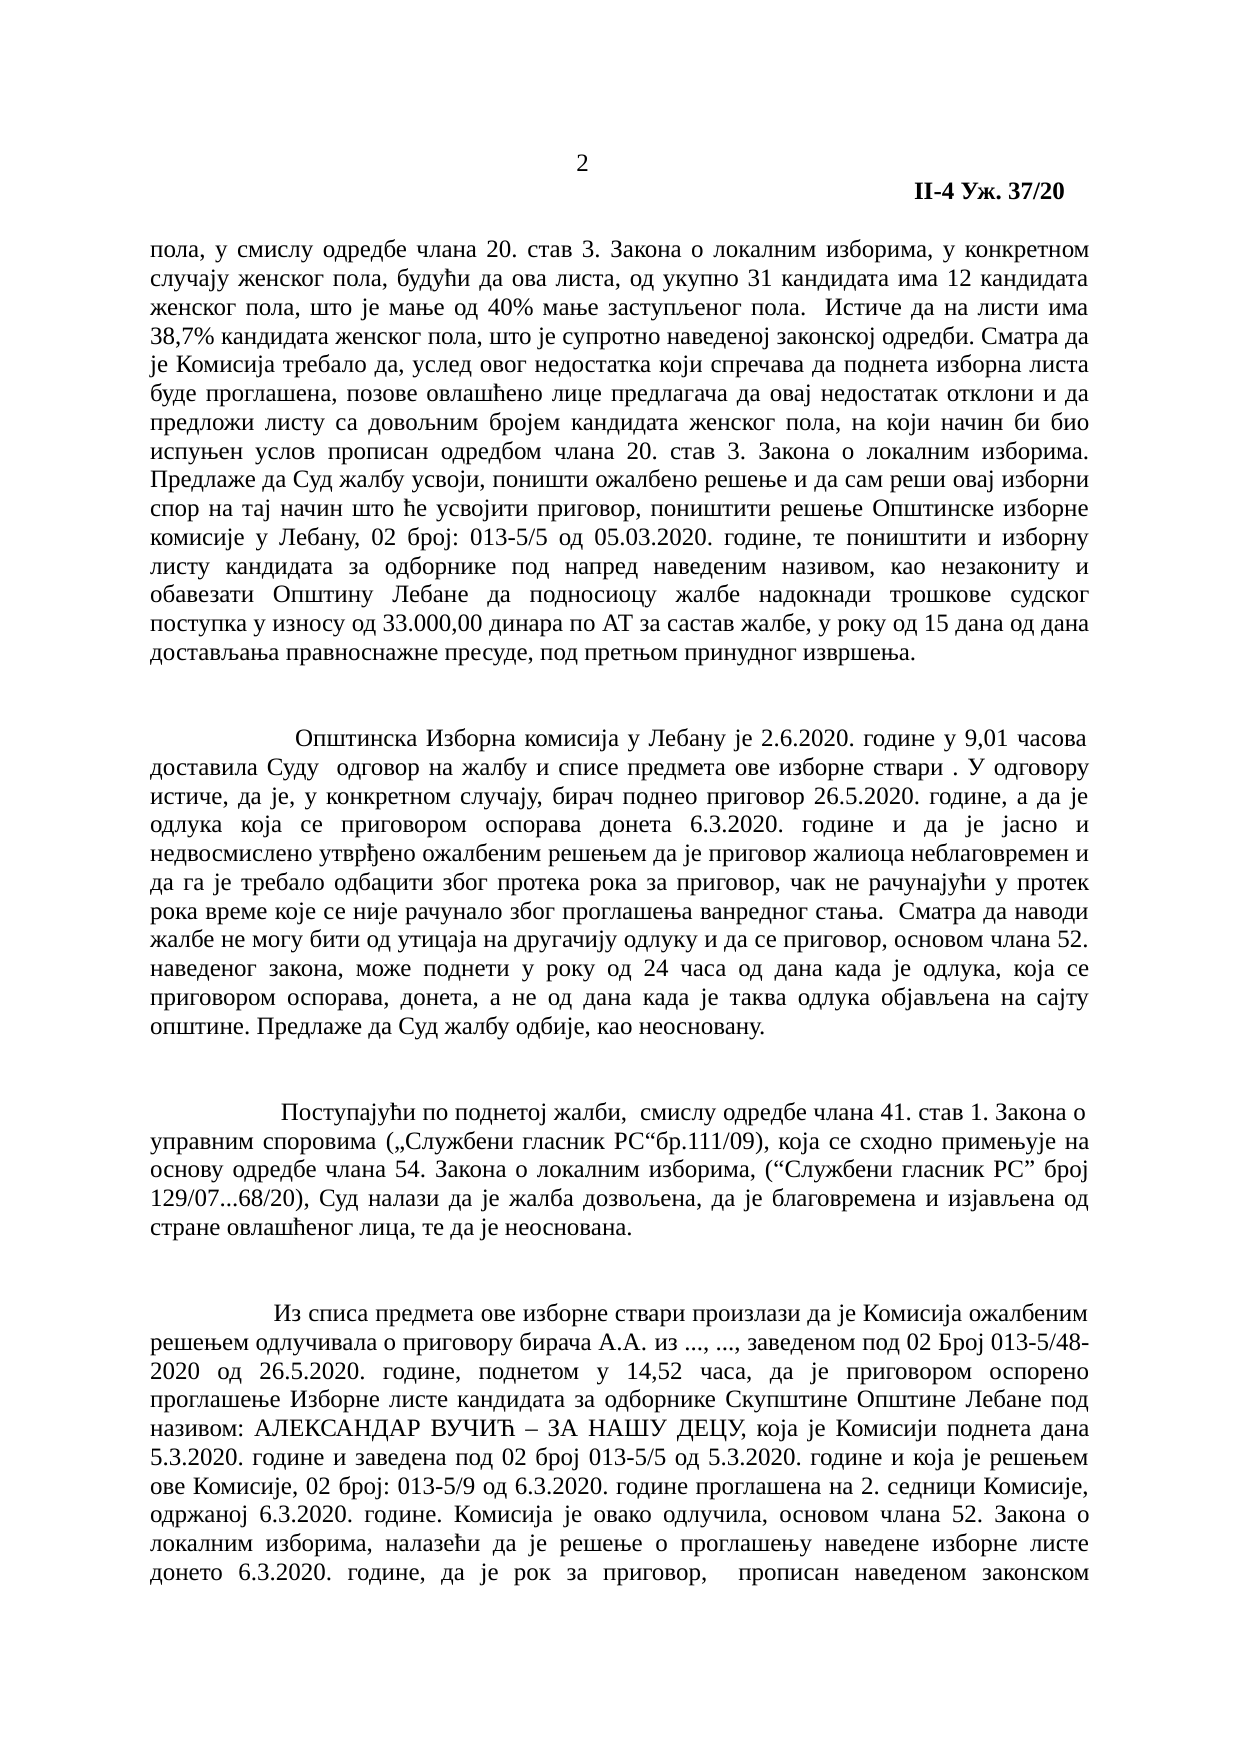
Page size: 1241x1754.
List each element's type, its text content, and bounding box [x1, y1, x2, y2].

text Поступајући по поднетој жалби, смислу одредбе члана 41. став 1. Закона о управним споровима („Службени гласник РС“бр.111/09), која се сходно примењује на основу одредбе члана 54. Закона о локалним изборима, (“Службени гласник РС” број 129/07...68/20), Суд налази да је жалба дозвољена, да је благовремена и изјављена од стране овлашћеног лица, те да је неоснована. [150, 1097, 1090, 1241]
text Општинска Изборна комисија у Лебану је 2.6.2020. године у 9,01 часова доставила Суду одговор на жалбу и списе предмета ове изборне ствари . У одговору истиче, да је, у конкретном случају, бирач поднео приговор 26.5.2020. године, а да је одлука која се приговором оспорава донета 6.3.2020. године и да је јасно и недвосмислено утврђено ожалбеним решењем да је приговор жалиоца неблаговремен и да га је требало одбацити због протека рока за приговор, чак не рачунајући у протек рока време које се није рачунало због проглашења ванредног стања. Сматра да наводи жалбе не могу бити од утицаја на другачију одлуку и да се приговор, основом члана 52. наведеног закона, може поднети у року од 24 часа од дана када је одлука, која се приговором оспорава, донета, а не од дана када је таква одлука објављена на сајту општине. Предлаже да Суд жалбу одбије, као неосновану. [150, 723, 1090, 1039]
text пола, у смислу одредбе члана 20. став 3. Закона о локалним изборима, у конкретном случају женског пола, будући да ова листа, од укупно 31 кандидата има 12 кандидата женског пола, што је мање од 40% мање заступљеног пола. Истиче да на листи има 38,7% кандидата женског пола, што је супротно наведеној законској одредби. Сматра да је Комисија требало да, услед овог недостатка који спречава да поднета изборна листа буде проглашена, позове овлашћено лице предлагача да овај недостатак отклони и да предложи листу са довољним бројем кандидата женског пола, на који начин би био испуњен услов прописан одредбом члана 20. став 3. Закона о локалним изборима. Предлаже да Суд жалбу усвоји, поништи ожалбено решење и да сам реши овај изборни спор на тај начин што ће усвојити приговор, поништити решење Општинске изборне комисије у Лебану, 02 број: 013-5/5 од 05.03.2020. године, те поништити и изборну листу кандидата за одборнике под напред наведеним називом, као незакониту и обавезати Општину Лебане да подносиоцу жалбе надокнади трошкове судског поступка у износу од 33.000,00 динара по АТ за састав жалбе, у року од 15 дана од дана достављања правноснажне пресуде, под претњом принудног извршења. [150, 234, 1090, 666]
text Из списа предмета ове изборне ствари произлази да је Комисија ожалбеним решењем одлучивала о приговору бирача А.А. из ..., ..., заведеном под 02 Број 013-5/48-2020 од 26.5.2020. године, поднетом у 14,52 часа, да је приговором оспорено проглашење Изборне листе кандидата за одборнике Скупштине Општине Лебане под називом: АЛЕКСАНДАР ВУЧИЋ – ЗА НАШУ ДЕЦУ, која је Комисији поднета дана 5.3.2020. године и заведена под 02 број 013-5/5 од 5.3.2020. године и која је решењем ове Комисије, 02 број: 013-5/9 од 6.3.2020. године проглашена на 2. седници Комисије, одржаној 6.3.2020. године. Комисија је овако одлучила, основом члана 52. Закона о локалним изборима, налазећи да је решење о проглашењу наведене изборне листе донето 6.3.2020. године, да је рок за приговор, прописан наведеном законском [150, 1298, 1090, 1586]
